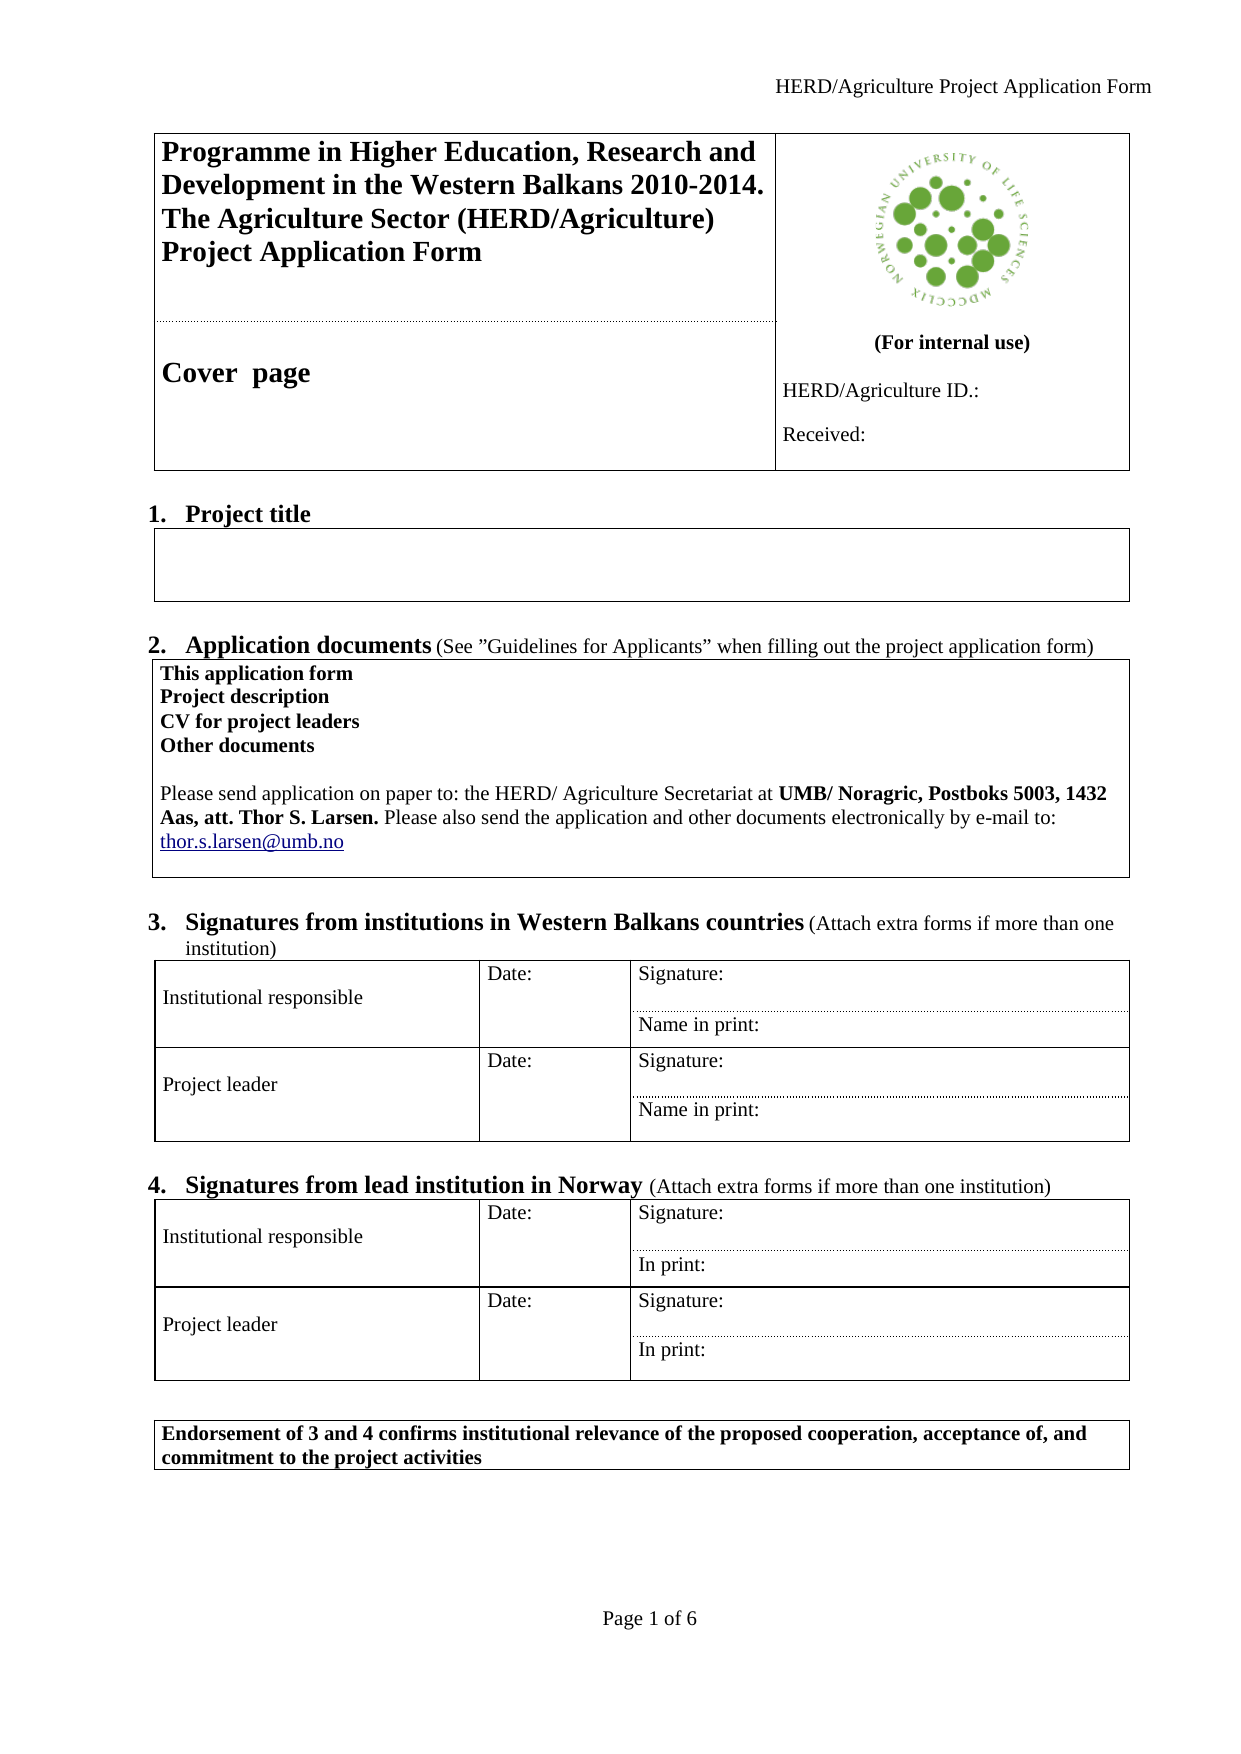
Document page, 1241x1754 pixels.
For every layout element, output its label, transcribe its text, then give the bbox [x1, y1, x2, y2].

table_header Institutional responsible [156, 961, 479, 1047]
table_cell Date: [480, 1048, 630, 1141]
table_header Institutional responsible [156, 1200, 479, 1286]
table_header Date: [480, 1200, 630, 1286]
table_header Date: [480, 961, 630, 1047]
table_cell Project leader [156, 1288, 479, 1380]
table_cell In print: [631, 1250, 1129, 1286]
table_cell Name in print: [631, 1096, 1129, 1141]
table_header Programme in Higher Education, Research and Development in the Western Balkans 2010-2014. The Agriculture Sector (HERD/Agriculture) Project Application Form [155, 134, 775, 321]
table_cell Name in print: [631, 1011, 1129, 1047]
list Signatures from lead institution in Norway (Attach extra forms if more than one institution) [148, 1171, 1152, 1199]
table_cell Date: [480, 1288, 630, 1380]
table_header Signature: [631, 961, 1129, 1011]
list Project title [148, 499, 1152, 528]
list Application documents (See ”Guidelines for Applicants” when filling out the project application form) [148, 631, 1152, 659]
table_cell In print: [631, 1336, 1129, 1380]
table_header This application form Project description CV for project leaders Other documents Please send application on paper to: the HERD/ Agriculture Secretariat at UMB/ Noragric, Postboks 5003, 1432 Aas, att. Thor S. Larsen. Please also send the application and other documents electronically by e-mail to: thor.s.larsen@umb.no [153, 660, 1129, 877]
table_cell Signature: [631, 1288, 1129, 1336]
table_header Signature: [631, 1200, 1129, 1250]
table_cell Project leader [156, 1048, 479, 1141]
list Signatures from institutions in Western Balkans countries (Attach extra forms if more than one institution) [148, 907, 1152, 959]
table_header (For internal use) HERD/Agriculture ID.: Received: [776, 134, 1129, 470]
table_cell Cover page [155, 321, 775, 470]
table_header Endorsement of 3 and 4 confirms institutional relevance of the proposed cooperation, acceptance of, and commitment to the project activities [155, 1421, 1129, 1469]
table_header [155, 529, 1129, 601]
table_cell Signature: [631, 1048, 1129, 1096]
